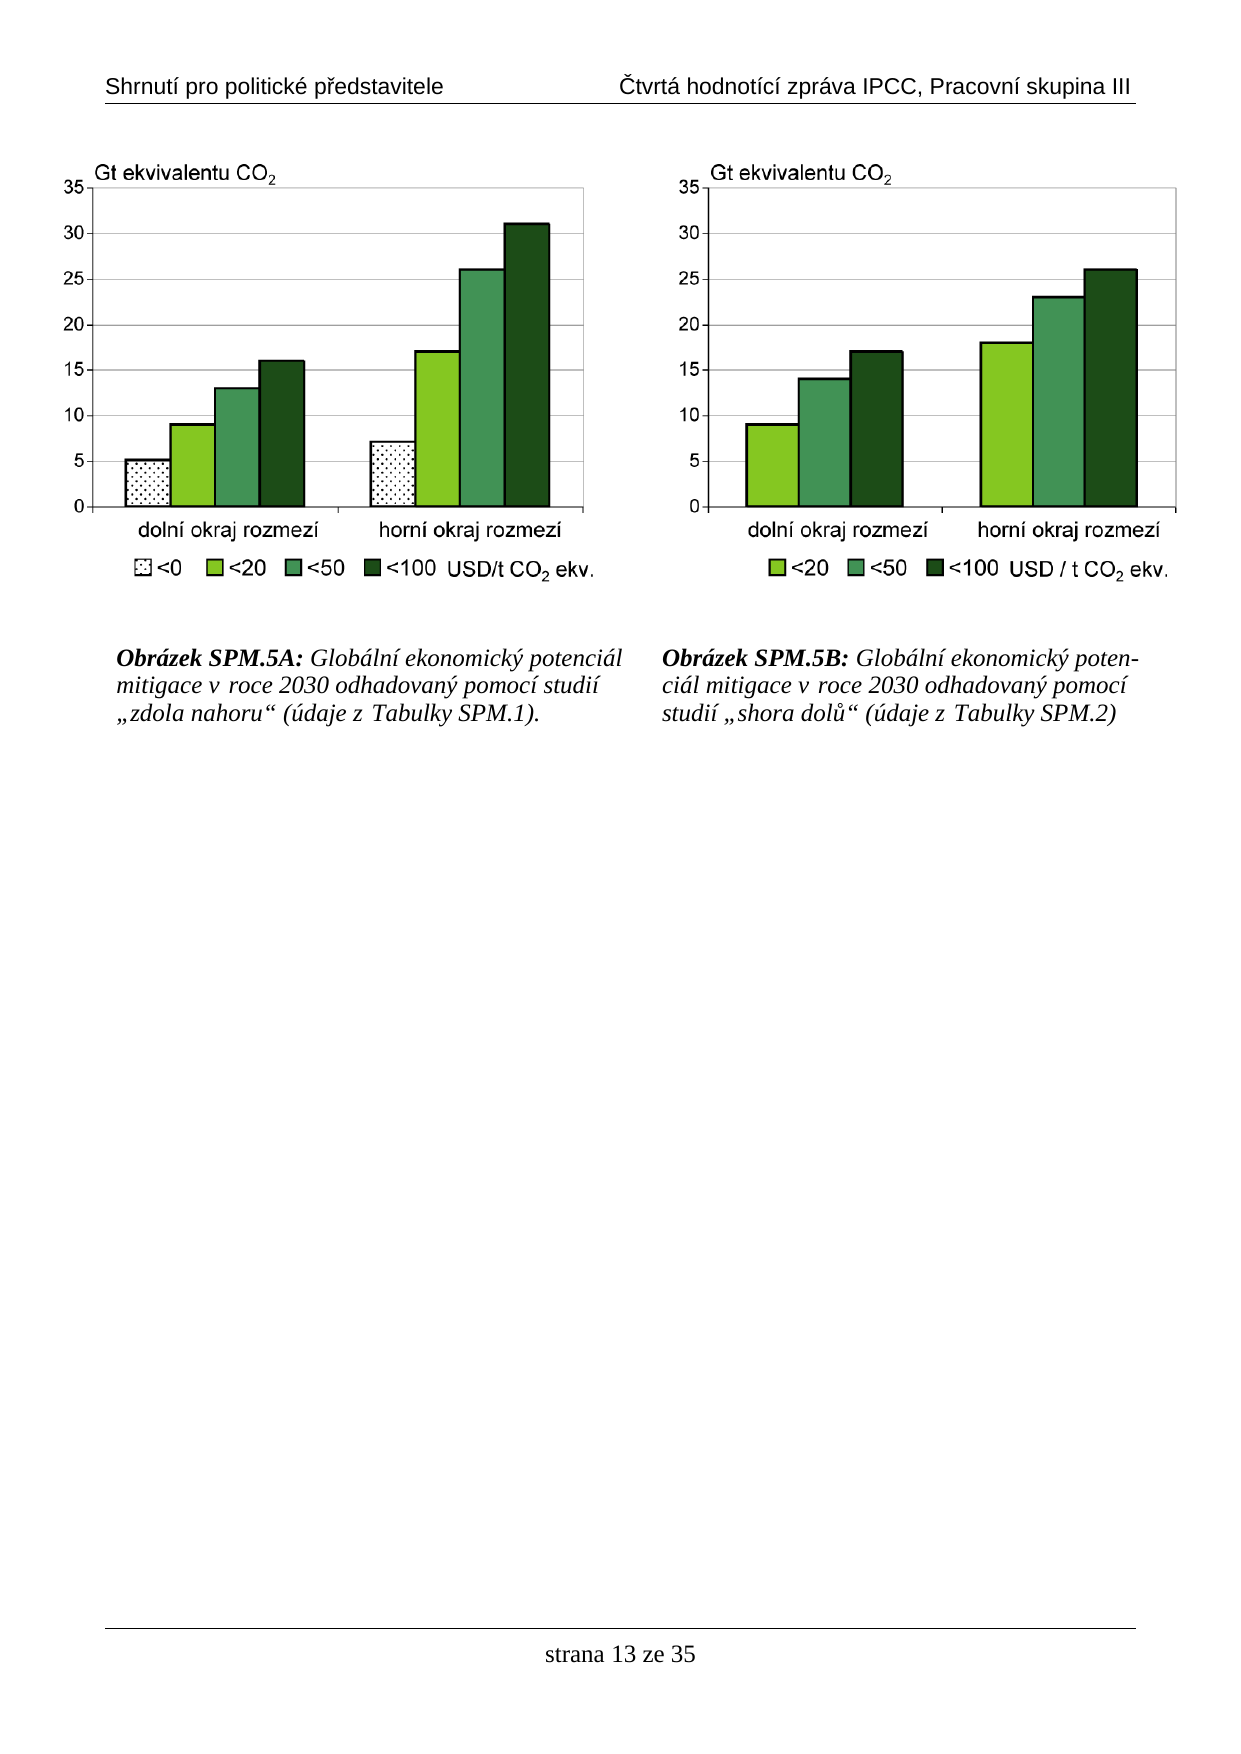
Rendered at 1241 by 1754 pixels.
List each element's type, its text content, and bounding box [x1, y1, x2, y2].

picture [62, 160, 1178, 589]
table_header Obrázek SPM.5A: Globální ekonomický potenciál mitigace v roce 2030 odhadovaný pomocí studií „zdola nahoru“ (údaje z Tabulky SPM.1). [105, 644, 651, 754]
table_header Obrázek SPM.5B: Globální ekonomický poten­ciál mitigace v roce 2030 odha­dovaný pomocí studií „shora dolů“ (údaje z Tabulky SPM.2) [651, 644, 1154, 754]
